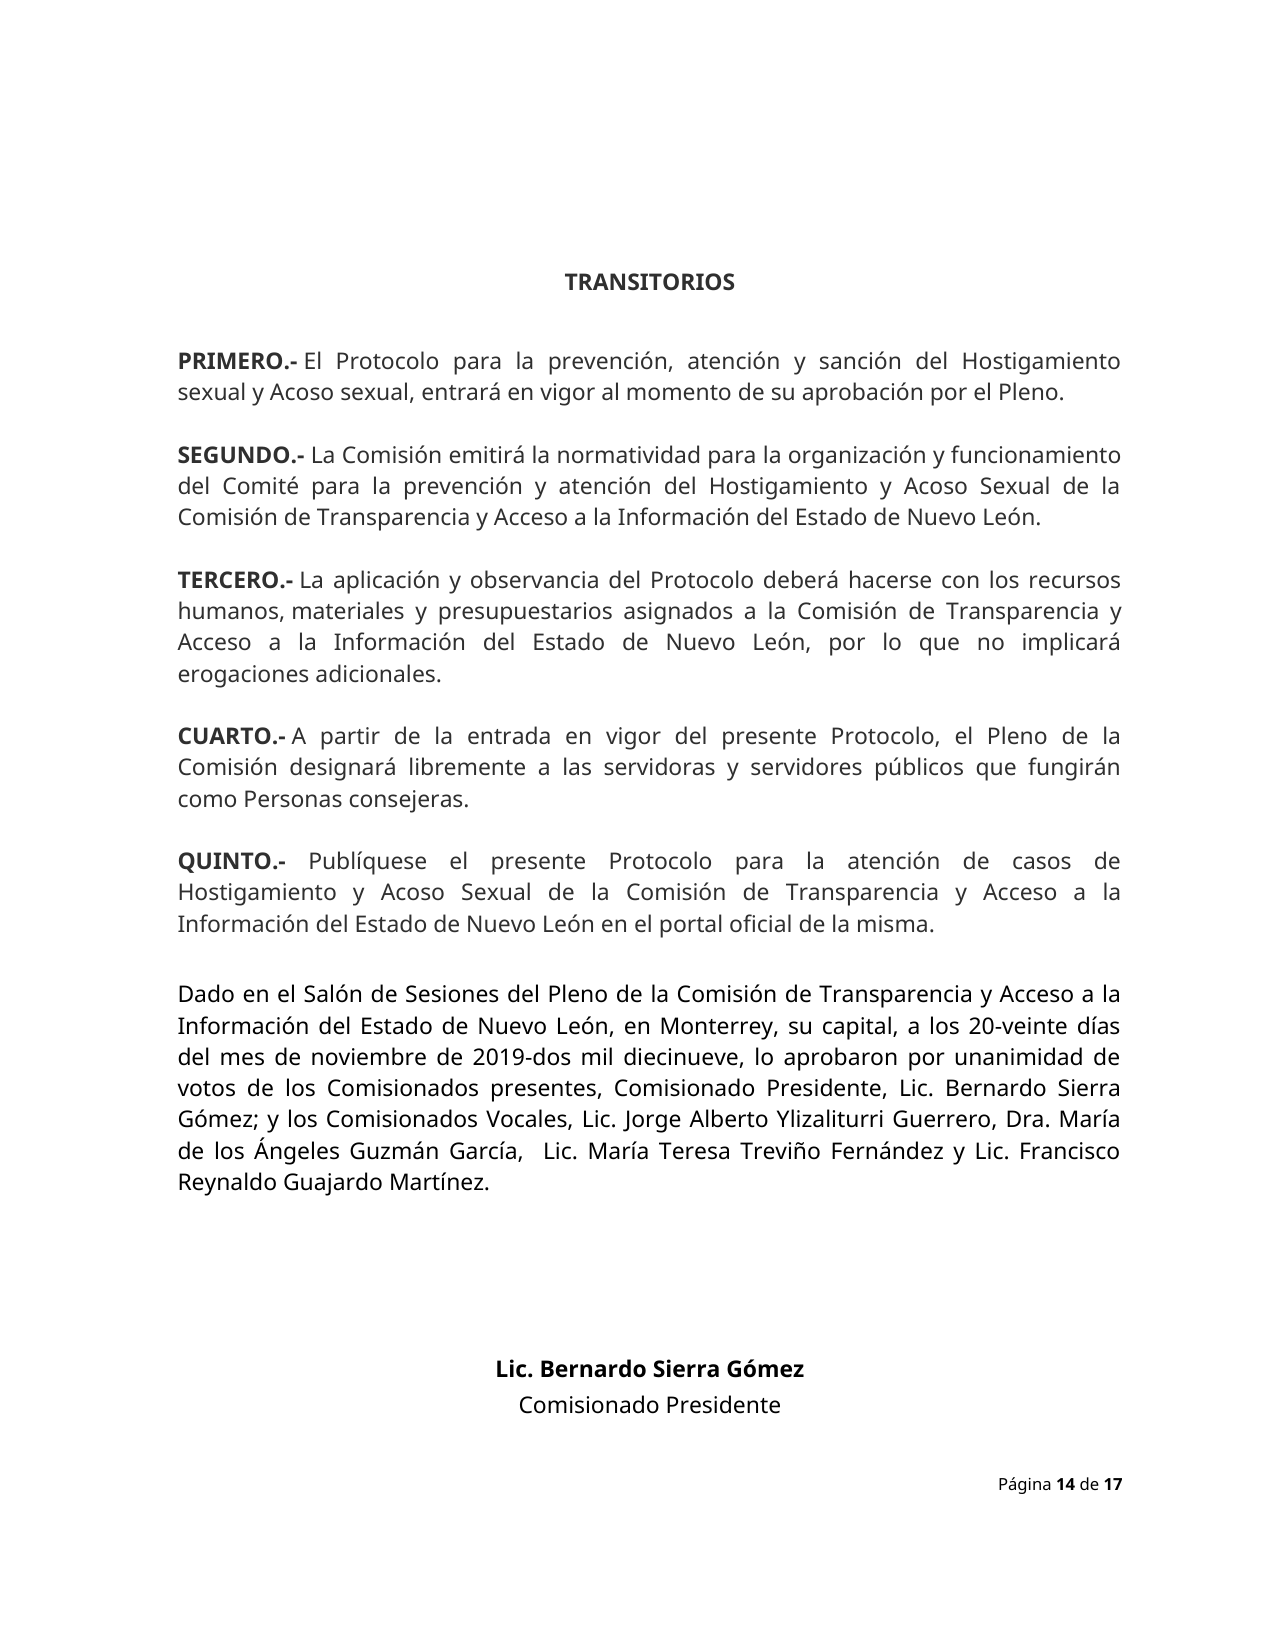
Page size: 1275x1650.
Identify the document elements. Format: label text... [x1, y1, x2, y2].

text Dado en el Salón de Sesiones del Pleno de la Comisión de Transparencia y Acceso a la Información del Estado de Nuevo León, en Monterrey, su capital, a los 20-veinte días del mes de noviembre de 2019-dos mil diecinueve, lo aprobaron por unanimidad de votos de los Comisionados presentes, Comisionado Presidente, Lic. Bernardo Sierra Gómez; y los Comisionados Vocales, Lic. Jorge Alberto Ylizaliturri Guerrero, Dra. María de los Ángeles Guzmán García, Lic. María Teresa Treviño Fernández y Lic. Francisco Reynaldo Guajardo Martínez. [177, 978, 1122, 1197]
text TRANSITORIOS [177, 266, 1122, 297]
text TERCERO.- La aplicación y observancia del Protocolo deberá hacerse con los recursos humanos, materiales y presupuestarios asignados a la Comisión de Transparencia y Acceso a la Información del Estado de Nuevo León, por lo que no implicará erogaciones adicionales. [177, 564, 1122, 689]
text Lic. Bernardo Sierra Gómez [177, 1353, 1122, 1384]
text CUARTO.- A partir de la entrada en vigor del presente Protocolo, el Pleno de la Comisión designará libremente a las servidoras y servidores públicos que fungirán como Personas consejeras. [177, 720, 1122, 814]
text Comisionado Presidente [177, 1389, 1122, 1421]
text SEGUNDO.- La Comisión emitirá la normatividad para la organización y funcionamiento del Comité para la prevención y atención del Hostigamiento y Acoso Sexual de la Comisión de Transparencia y Acceso a la Información del Estado de Nuevo León. [177, 439, 1122, 532]
text QUINTO.- Publíquese el presente Protocolo para la atención de casos de Hostigamiento y Acoso Sexual de la Comisión de Transparencia y Acceso a la Información del Estado de Nuevo León en el portal oficial de la misma. [177, 845, 1122, 939]
text PRIMERO.- El Protocolo para la prevención, atención y sanción del Hostigamiento sexual y Acoso sexual, entrará en vigor al momento de su aprobación por el Pleno. [177, 345, 1122, 407]
